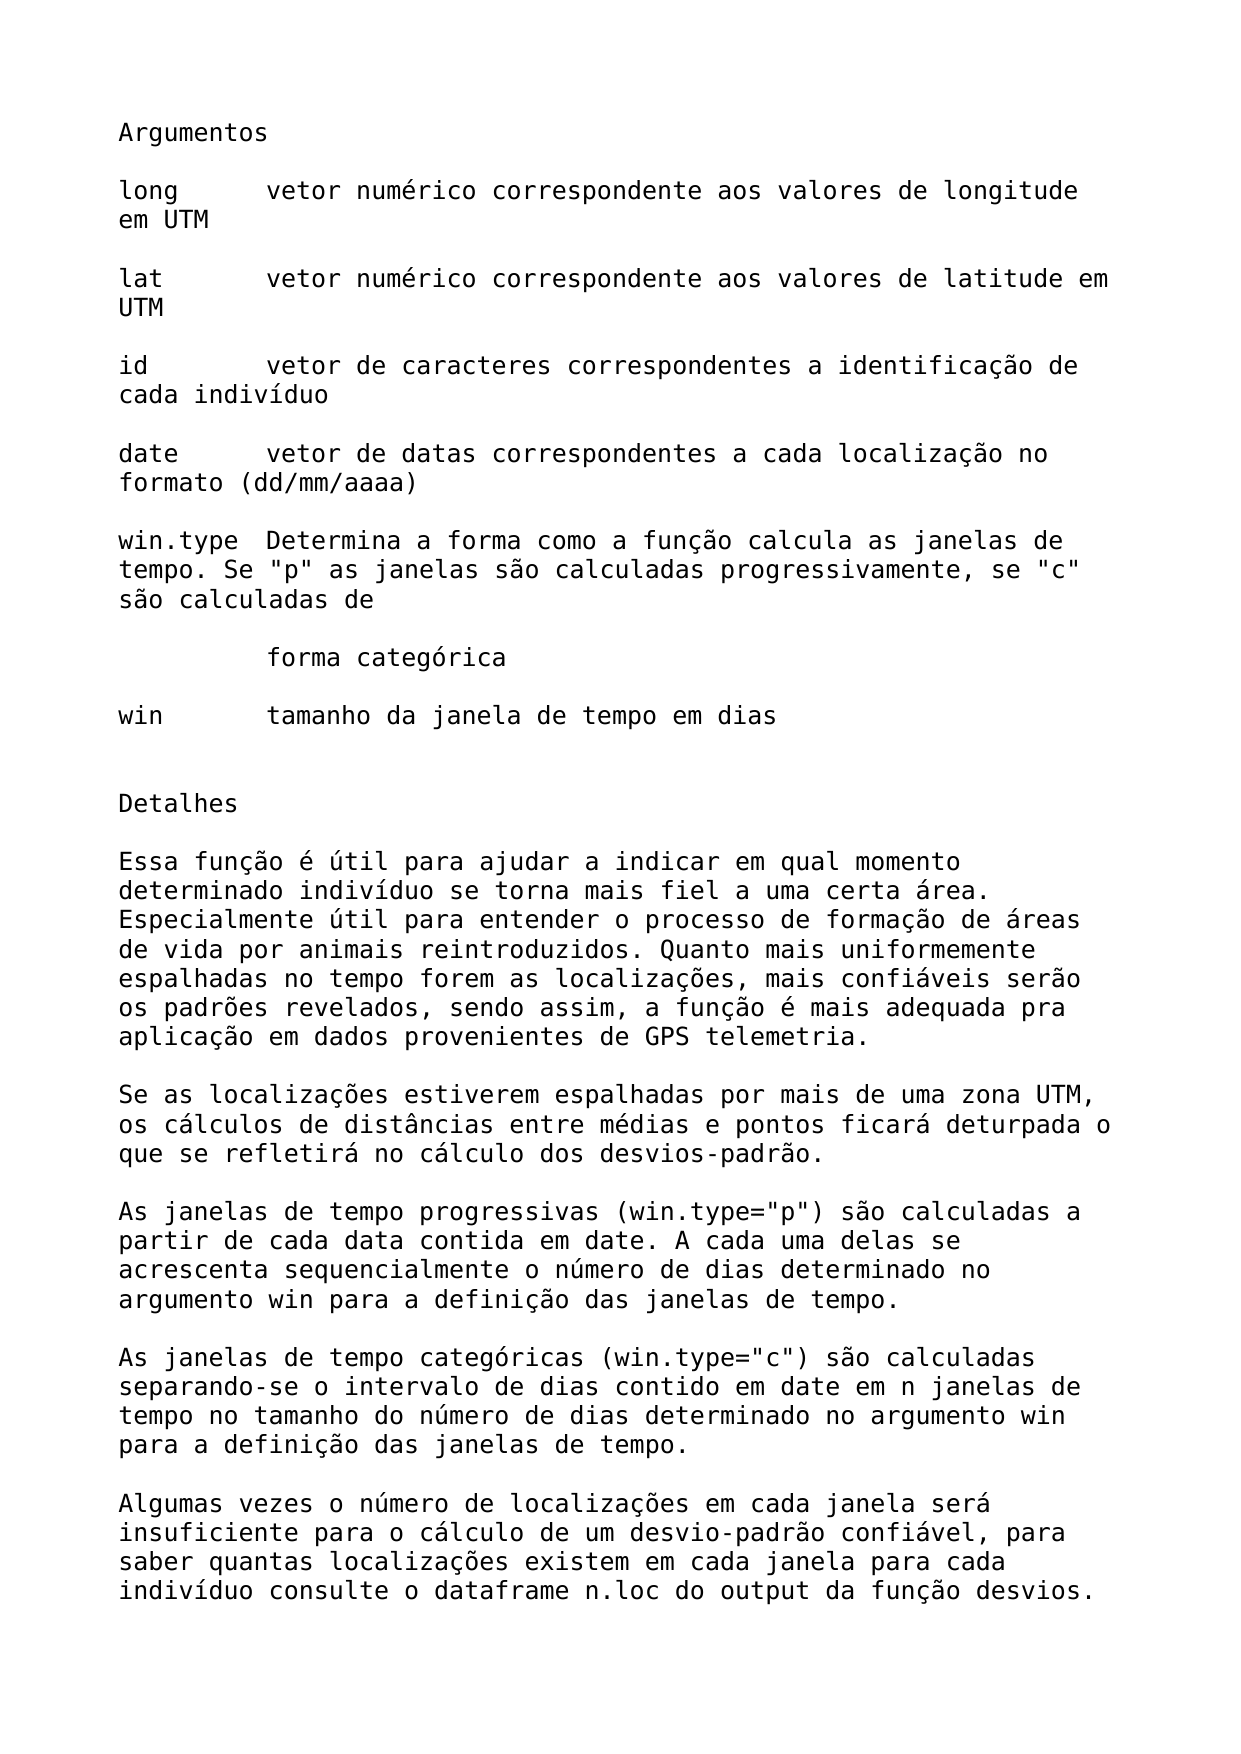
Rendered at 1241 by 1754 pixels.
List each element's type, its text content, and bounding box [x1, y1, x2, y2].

text Argumentos long vetor numérico correspondente aos valores de longitude em UTM lat vetor numérico correspondente aos valores de latitude em UTM id vetor de caracteres correspondentes a identificação de cada indivíduo date vetor de datas correspondentes a cada localização no formato (dd/mm/aaaa) win.type Determina a forma como a função calcula as janelas de tempo. Se "p" as janelas são calculadas progressivamente, se "c" são calculadas de forma categórica win tamanho da janela de tempo em dias Detalhes Essa função é útil para ajudar a indicar em qual momento determinado indivíduo se torna mais fiel a uma certa área. Especialmente útil para entender o processo de formação de áreas de vida por animais reintroduzidos. Quanto mais uniformemente espalhadas no tempo forem as localizações, mais confiáveis serão os padrões revelados, sendo assim, a função é mais adequada pra aplicação em dados provenientes de GPS telemetria. Se as localizações estiverem espalhadas por mais de uma zona UTM, os cálculos de distâncias entre médias e pontos ficará deturpada o que se refletirá no cálculo dos desvios-padrão. As janelas de tempo progressivas (win.type="p") são calculadas a partir de cada data contida em date. A cada uma delas se acrescenta sequencialmente o número de dias determinado no argumento win para a definição das janelas de tempo. As janelas de tempo categóricas (win.type="c") são calculadas separando-se o intervalo de dias contido em date em n janelas de tempo no tamanho do número de dias determinado no argumento win para a definição das janelas de tempo. Algumas vezes o número de localizações em cada janela será insuficiente para o cálculo de um desvio-padrão confiável, para saber quantas localizações existem em cada janela para cada indivíduo consulte o dataframe n.loc do output da função desvios. [118, 118, 1122, 1635]
